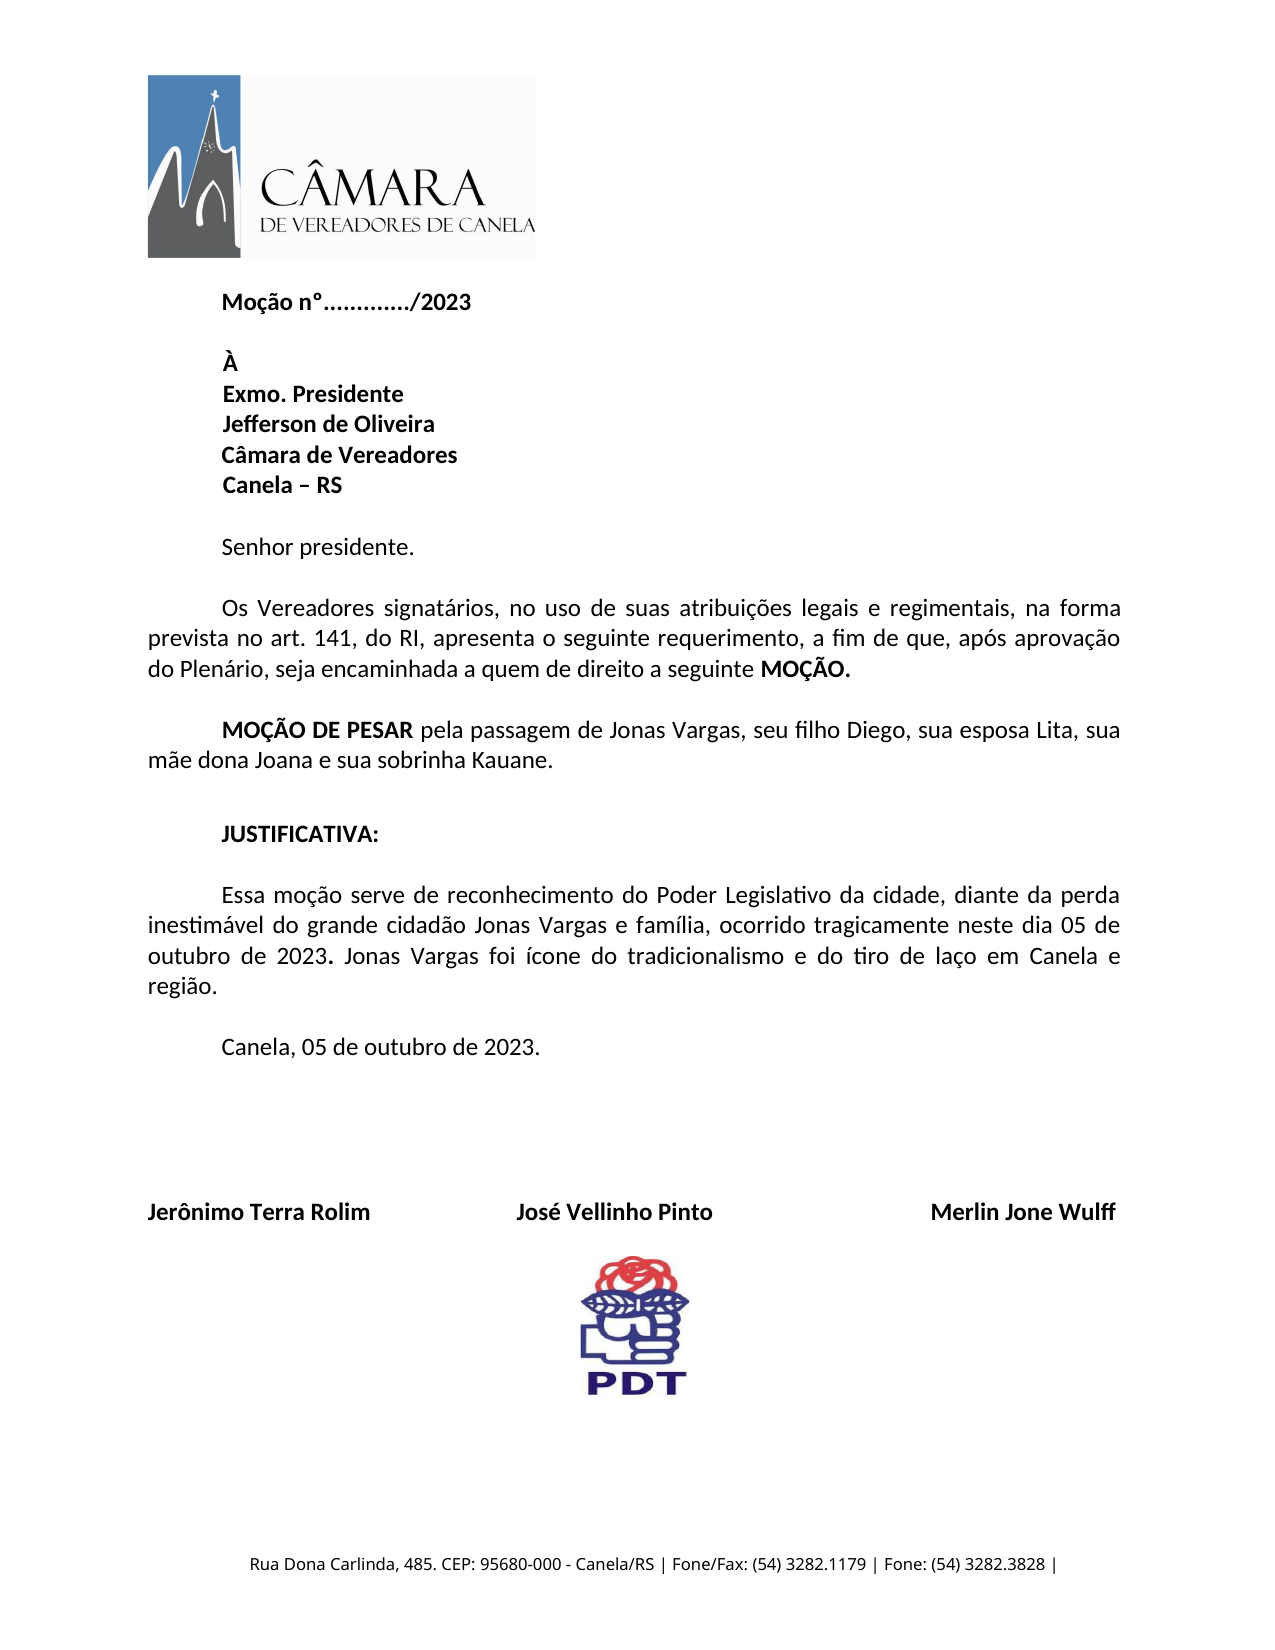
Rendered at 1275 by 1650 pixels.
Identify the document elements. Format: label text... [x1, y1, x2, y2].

text Canela, 05 de outubro de 2023. [148, 1032, 1122, 1062]
text Canela – RS [148, 470, 1122, 500]
text Jefferson de Oliveira [148, 409, 1122, 439]
picture [580, 1256, 690, 1401]
text Os Vereadores signatários, no uso de suas atribuições legais e regimentais, na forma prevista no art. 141, do RI, apresenta o seguinte requerimento, a fim de que, após aprovação do Plenário, seja encaminhada a quem de direito a seguinte MOÇÃO. [148, 592, 1122, 683]
subtitle Moção nº............./2023 [148, 287, 1122, 317]
text Essa moção serve de reconhecimento do Poder Legislativo da cidade, diante da perda inestimável do grande cidadão Jonas Vargas e família, ocorrido tragicamente neste dia 05 de outubro de 2023. Jonas Vargas foi ícone do tradicionalismo e do tiro de laço em Canela e região. [148, 879, 1122, 1001]
text Câmara de Vereadores [148, 439, 1122, 470]
text Exmo. Presidente [148, 378, 1122, 409]
text MOÇÃO DE PESAR pela passagem de Jonas Vargas, seu filho Diego, sua esposa Lita, sua mãe dona Joana e sua sobrinha Kauane. [148, 714, 1122, 775]
text À [148, 348, 1122, 378]
text JUSTIFICATIVA: [148, 818, 1122, 848]
text Senhor presidente. [148, 531, 1122, 561]
text Jerônimo Terra Rolim José Vellinho Pinto Merlin Jone Wulff [148, 1196, 1122, 1226]
picture [147, 75, 536, 258]
